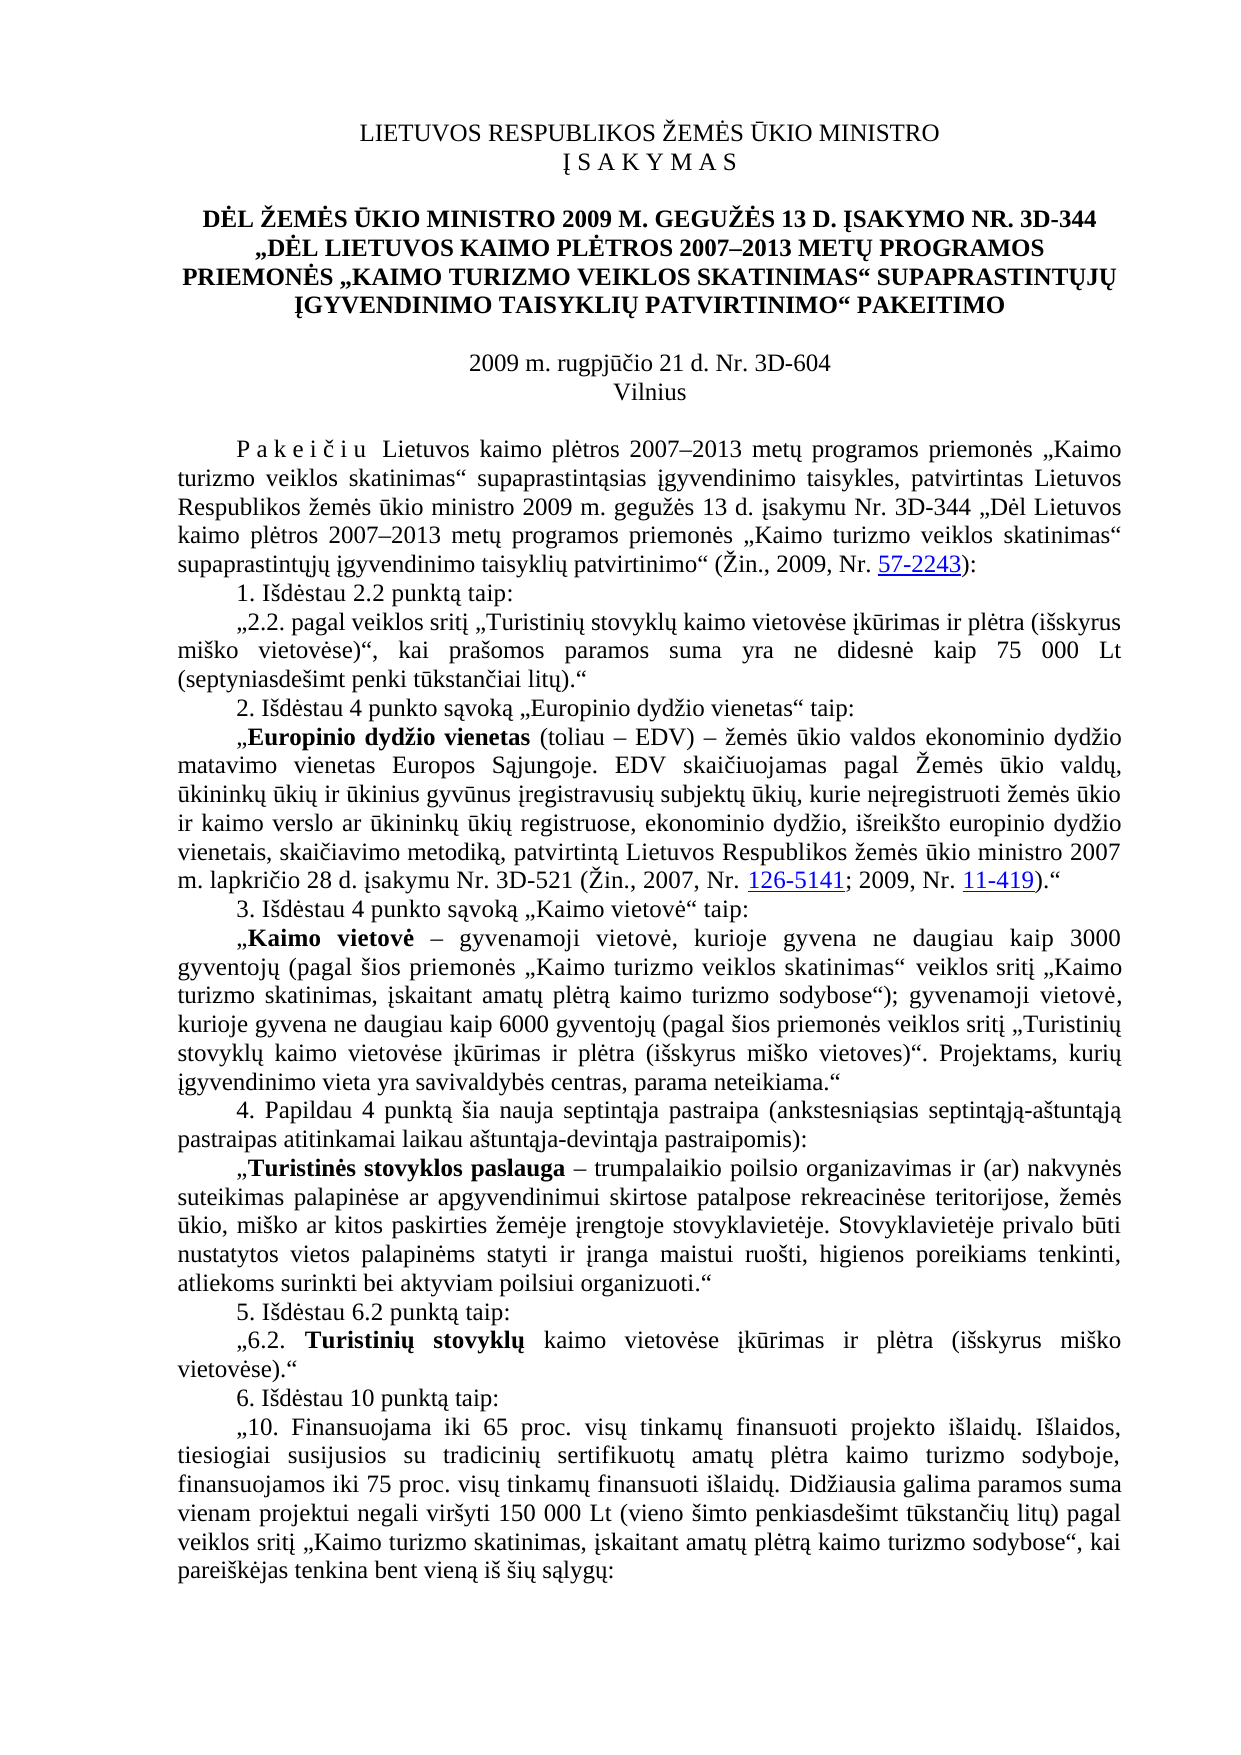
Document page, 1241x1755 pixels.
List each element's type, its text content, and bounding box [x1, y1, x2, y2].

text Pakeičiu Lietuvos kaimo plėtros 2007–2013 metų programos priemonės „Kaimo turizmo veiklos skatinimas“ supaprastintąsias įgyvendinimo taisykles, patvirtintas Lietuvos Respublikos žemės ūkio ministro 2009 m. gegužės 13 d. įsakymu Nr. 3D-344 „Dėl Lietuvos kaimo plėtros 2007–2013 metų programos priemonės „Kaimo turizmo veiklos skatinimas“ supaprastintųjų įgyvendinimo taisyklių patvirtinimo“ (Žin., 2009, Nr. 57-2243): [177, 434, 1122, 578]
text LIETUVOS RESPUBLIKOS ŽEMĖS ŪKIO MINISTRO [177, 118, 1122, 147]
text „Kaimo vietovė – gyvenamoji vietovė, kurioje gyvena ne daugiau kaip 3000 gyventojų (pagal šios priemonės „Kaimo turizmo veiklos skatinimas“ veiklos sritį „Kaimo turizmo skatinimas, įskaitant amatų plėtrą kaimo turizmo sodybose“); gyvenamoji vietovė, kurioje gyvena ne daugiau kaip 6000 gyventojų (pagal šios priemonės veiklos sritį „Turistinių stovyklų kaimo vietovėse įkūrimas ir plėtra (išskyrus miško vietoves)“. Projektams, kurių įgyvendinimo vieta yra savivaldybės centras, parama neteikiama.“ [177, 923, 1122, 1096]
text 2009 m. rugpjūčio 21 d. Nr. 3D-604 [177, 348, 1122, 377]
text „2.2. pagal veiklos sritį „Turistinių stovyklų kaimo vietovėse įkūrimas ir plėtra (išskyrus miško vietovėse)“, kai prašomos paramos suma yra ne didesnė kaip 75 000 Lt (septyniasdešimt penki tūkstančiai litų).“ [177, 607, 1122, 693]
text Vilnius [177, 377, 1122, 406]
text 6. Išdėstau 10 punktą taip: [177, 1383, 1122, 1412]
text „Turistinės stovyklos paslauga – trumpalaikio poilsio organizavimas ir (ar) nakvynės suteikimas palapinėse ar apgyvendinimui skirtose patalpose rekreacinėse teritorijose, žemės ūkio, miško ar kitos paskirties žemėje įrengtoje stovyklavietėje. Stovyklavietėje privalo būti nustatytos vietos palapinėms statyti ir įranga maistui ruošti, higienos poreikiams tenkinti, atliekoms surinkti bei aktyviam poilsiui organizuoti.“ [177, 1153, 1122, 1297]
text 3. Išdėstau 4 punkto sąvoką „Kaimo vietovė“ taip: [177, 894, 1122, 923]
text 5. Išdėstau 6.2 punktą taip: [177, 1297, 1122, 1326]
text 4. Papildau 4 punktą šia nauja septintąja pastraipa (ankstesniąsias septintąją-aštuntąją pastraipas atitinkamai laikau aštuntąja-devintąja pastraipomis): [177, 1096, 1122, 1153]
text „10. Finansuojama iki 65 proc. visų tinkamų finansuoti projekto išlaidų. Išlaidos, tiesiogiai susijusios su tradicinių sertifikuotų amatų plėtra kaimo turizmo sodyboje, finansuojamos iki 75 proc. visų tinkamų finansuoti išlaidų. Didžiausia galima paramos suma vienam projektui negali viršyti 150 000 Lt (vieno šimto penkiasdešimt tūkstančių litų) pagal veiklos sritį „Kaimo turizmo skatinimas, įskaitant amatų plėtrą kaimo turizmo sodybose“, kai pareiškėjas tenkina bent vieną iš šių sąlygų: [177, 1412, 1122, 1584]
text 1. Išdėstau 2.2 punktą taip: [177, 578, 1122, 607]
text „Europinio dydžio vienetas (toliau – EDV) – žemės ūkio valdos ekonominio dydžio matavimo vienetas Europos Sąjungoje. EDV skaičiuojamas pagal Žemės ūkio valdų, ūkininkų ūkių ir ūkinius gyvūnus įregistravusių subjektų ūkių, kurie neįregistruoti žemės ūkio ir kaimo verslo ar ūkininkų ūkių registruose, ekonominio dydžio, išreikšto europinio dydžio vienetais, skaičiavimo metodiką, patvirtintą Lietuvos Respublikos žemės ūkio ministro 2007 m. lapkričio 28 d. įsakymu Nr. 3D-521 (Žin., 2007, Nr. 126-5141; 2009, Nr. 11-419).“ [177, 722, 1122, 894]
text ĮSAKYMAS [177, 147, 1122, 176]
text DĖL ŽEMĖS ŪKIO MINISTRO 2009 M. GEGUŽĖS 13 D. ĮSAKYMO Nr. 3D-344 „DĖL LIETUVOS KAIMO PLĖTROS 2007–2013 METŲ PROGRAMOS PRIEMONĖS „KAIMO TURIZMO VEIKLOS SKATINIMAS“ SUPAPRASTINTŲJŲ ĮGYVENDINIMO TAISYKLIŲ PATVIRTINIMO“ PAKEITIMO [177, 204, 1122, 319]
text „6.2. Turistinių stovyklų kaimo vietovėse įkūrimas ir plėtra (išskyrus miško vietovėse).“ [177, 1326, 1122, 1383]
text 2. Išdėstau 4 punkto sąvoką „Europinio dydžio vienetas“ taip: [177, 693, 1122, 722]
